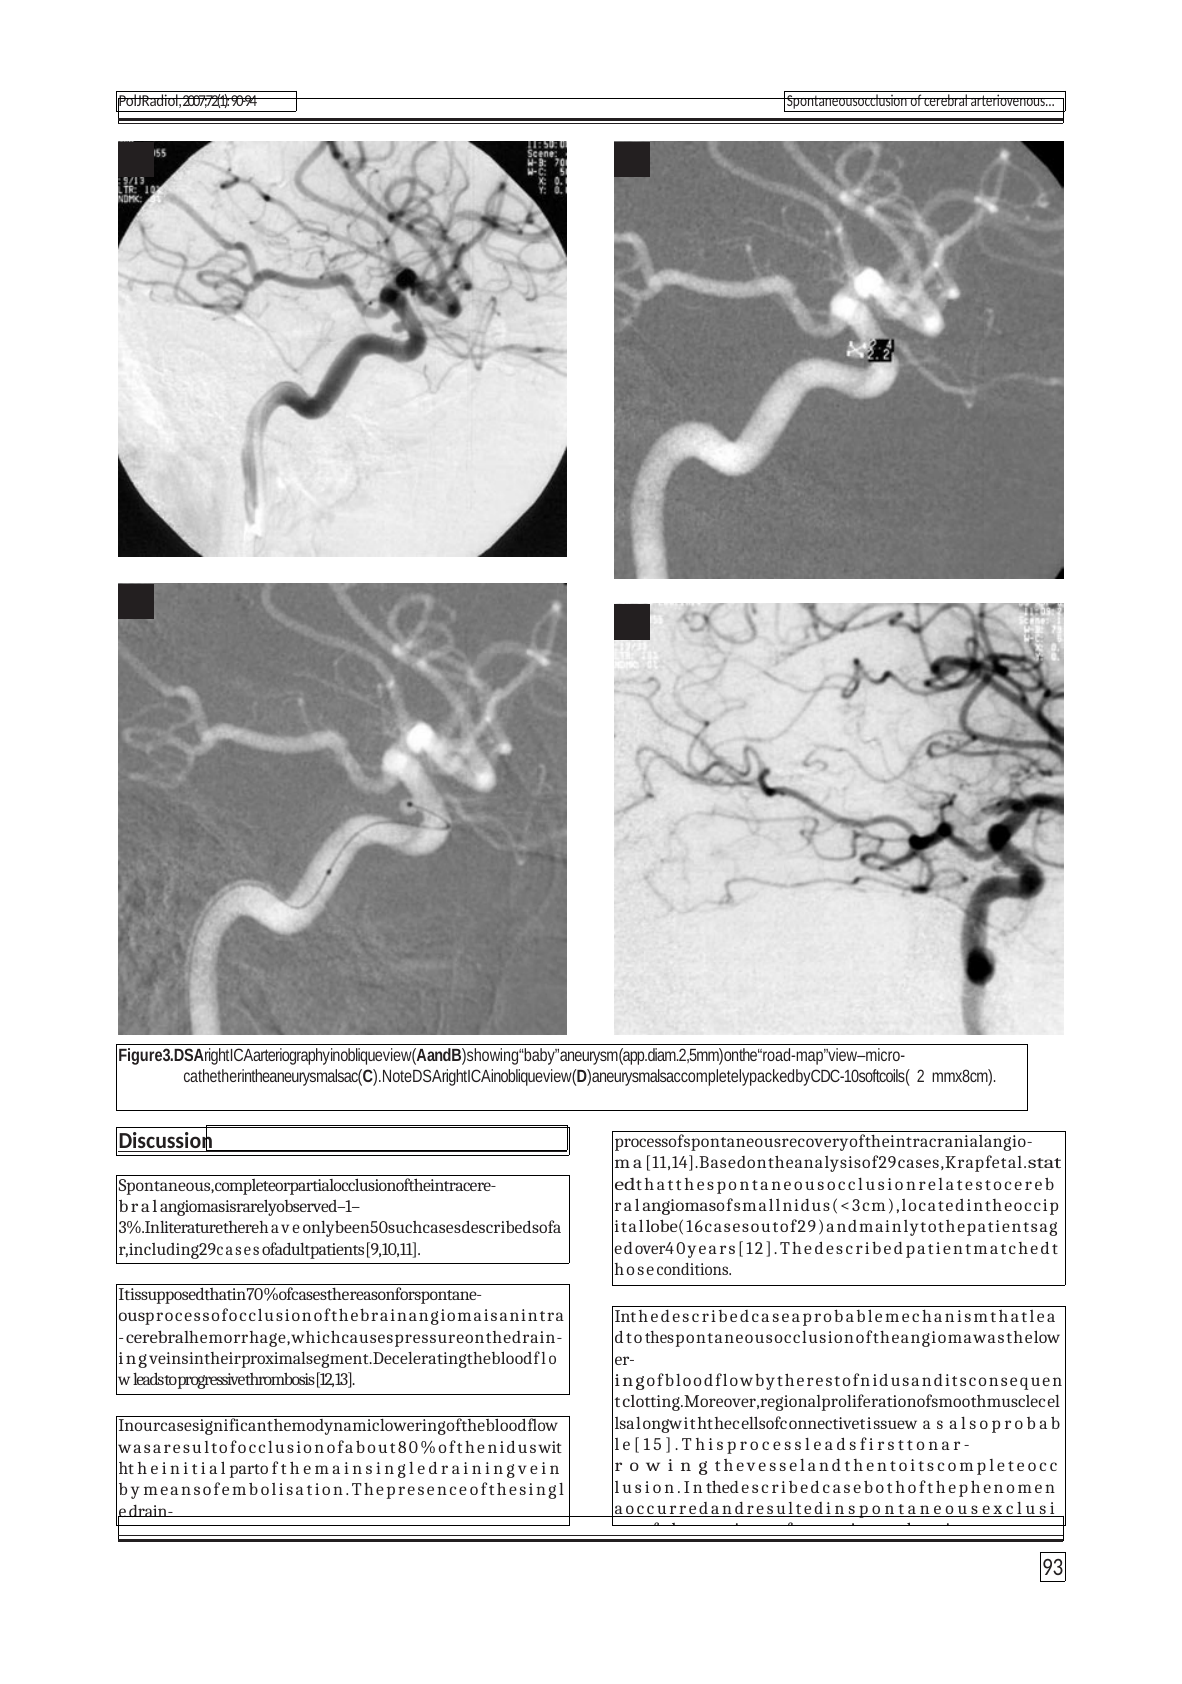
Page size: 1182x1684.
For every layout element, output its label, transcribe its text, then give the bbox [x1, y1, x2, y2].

text Itissupposedthatin70%ofcasesthereasonforspontane-ousprocessofocclusionofthebrainangiomaisanintra-cerebralhemorrhage,whichcausespressureonthedrain-ingveinsintheirproximalsegment.Deceleratingthebloodflowleadstoprogressivethrombosis[12,13]. [118, 1285, 567, 1390]
text processofspontaneousrecoveryoftheintracranialangio-ma[11,14].Basedontheanalysisof29cases,Krapfetal.statedthatthespontaneousocclusionrelatestocerebralangiomasofsmallnidus(<3cm),locatedintheoccipitallobe(16casesoutof29)andmainlytothepatientsagedover40years[12].Thedescribedpatientmatchedthoseconditions. [614, 1132, 1063, 1280]
text PolJRadiol,2007;72(1):90-94 [119, 99, 296, 111]
text 93 [1042, 1553, 1065, 1581]
text Inourcasesignificanthemodynamicloweringofthebloodflowwasaresultofocclusionofabout80%oftheniduswiththeinitialpartofthemainsingledrainingveinbymeansofembolisation.Thepresenceofthesingledrain-ingveinisconsideredtobeafavourablefactorforthe [118, 1417, 567, 1516]
picture [118, 141, 567, 557]
text Spontaneousocclusion of cerebral arteriovenous... [787, 92, 1065, 111]
text Spontaneous,completeorpartialocclusionoftheintracere-bralangiomasisrarelyobserved–1–3%.Inliteraturetherehaveonlybeen50suchcasesdescribedsofar,including29casesofadultpatients[9,10,11]. [118, 1176, 567, 1259]
picture [614, 141, 1064, 579]
text Discussion [207, 1128, 567, 1150]
text Inthedescribedcaseaprobablemechanismthatleadtothespontaneousocclusionoftheangiomawasthelower-ingofbloodflowbytherestofnidusanditsconsequentclotting.Moreover,regionalproliferationofsmoothmusclecellsalongwiththecellsofconnectivetissuewasalsoprobable[15].Thisprocessleadsfirsttonar-rowingthevesselandthentoitscompleteocclusion.Inthedescribedcasebothofthephenomenaoccurredandresultedinspontaneousexclusionoftheangiomafromcirculation. [614, 1307, 1063, 1516]
picture [614, 603, 1064, 1035]
text Discussion [118, 1128, 206, 1151]
picture [118, 583, 567, 1035]
text Figure3.DSArightICAarteriographyinobliqueview(AandB)showing“baby”aneurysm(app.diam.2,5mm)onthe“road-map”view–micro-cathetherintheaneurysmalsac(C).NoteDSArightICAinobliqueview(D)aneurysmalsaccompletelypackedbyCDC-10softcoils(2mmx8cm). [118, 1045, 1025, 1086]
text PolJRadiol,2007;72(1):90-94 [118, 92, 296, 98]
